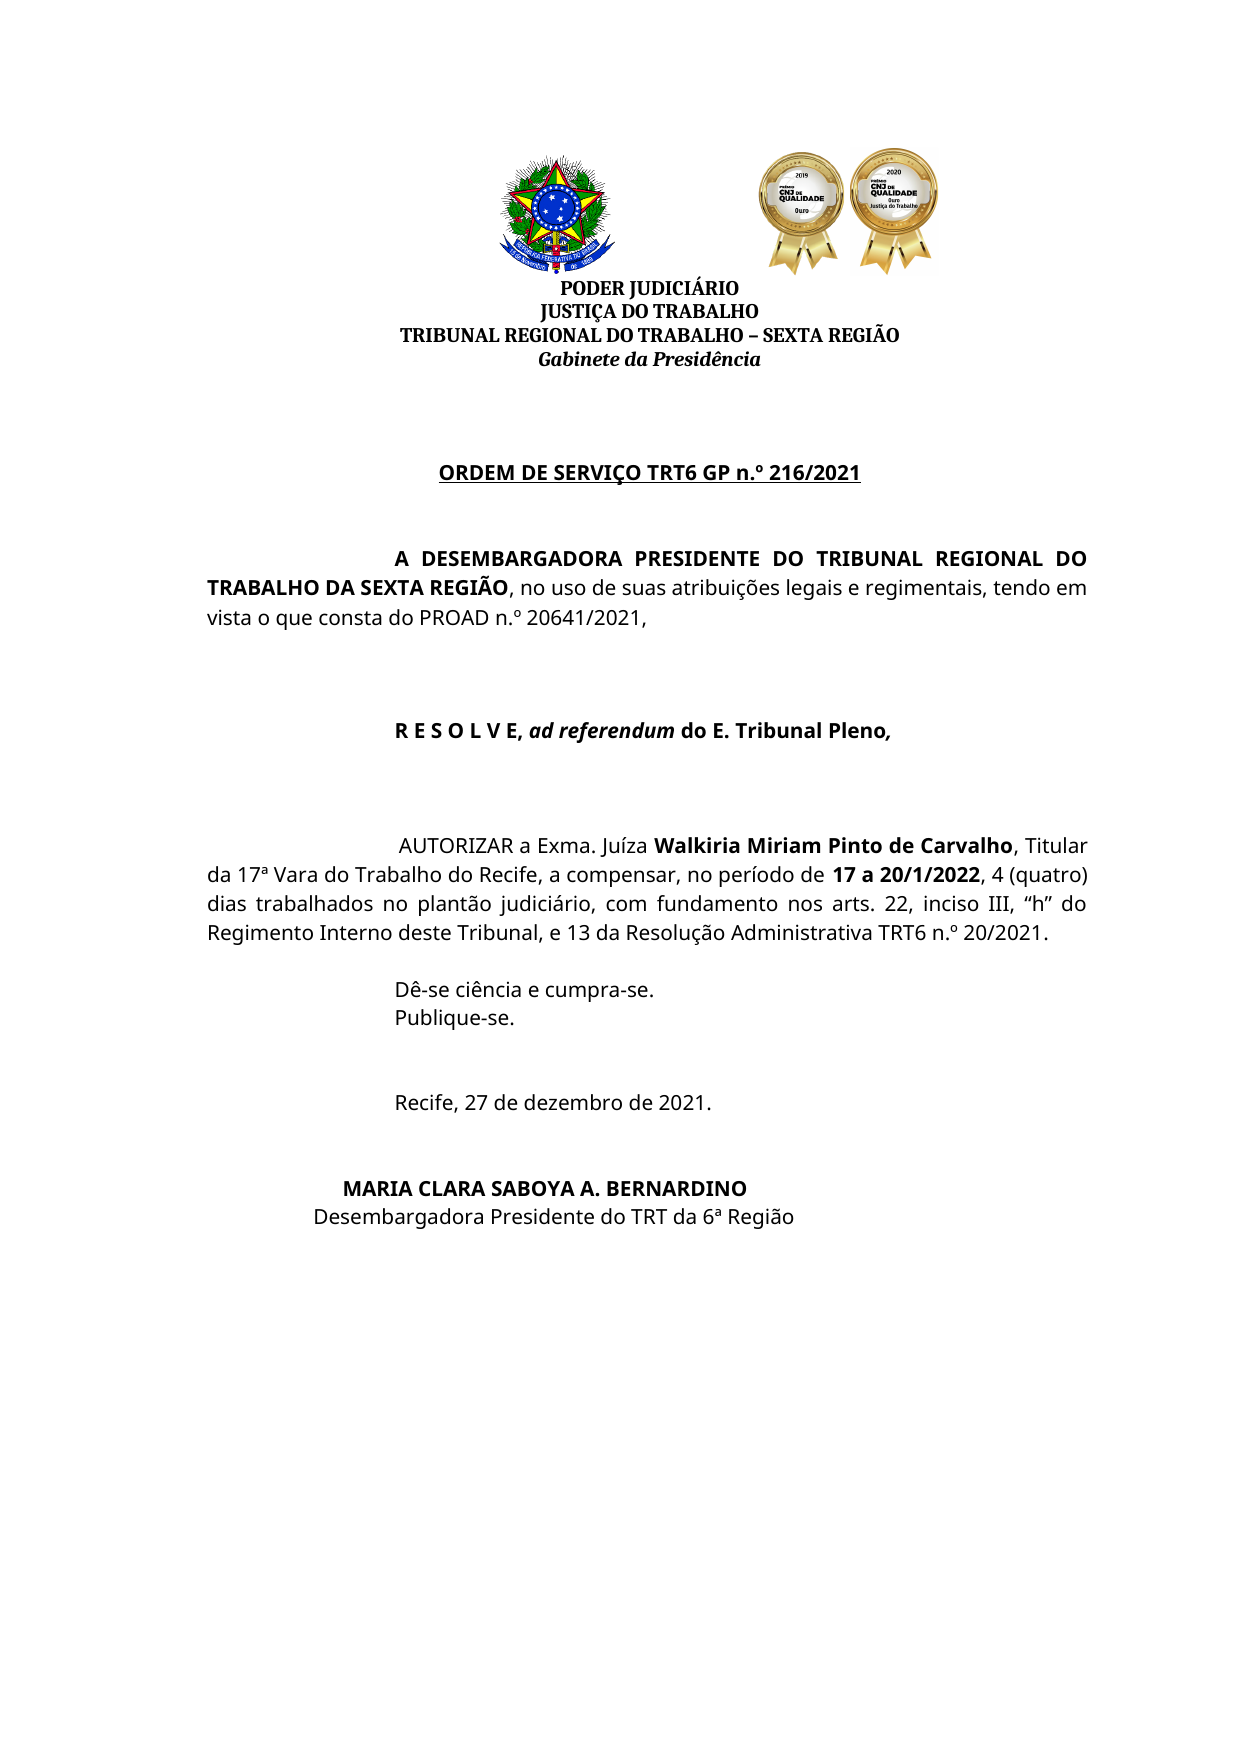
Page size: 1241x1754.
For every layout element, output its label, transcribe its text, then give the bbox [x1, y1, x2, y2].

text MARIA CLARA SABOYA A. BERNARDINO [207, 1174, 1002, 1202]
picture [493, 152, 618, 276]
text A DESEMBARGADORA PRESIDENTE DO TRIBUNAL REGIONAL DO TRABALHO DA SEXTA REGIÃO, no uso de suas atribuições legais e regimentais, tendo em vista o que consta do PROAD n.º 20641/2021, [207, 543, 1088, 631]
text Desembargadora Presidente do TRT da 6ª Região [151, 1202, 1088, 1231]
text Recife, 27 de dezembro de 2021. [207, 1088, 1092, 1117]
picture [758, 151, 845, 276]
text JUSTIÇA DO TRABALHO [207, 300, 1092, 324]
text PODER JUDICIÁRIO [207, 276, 1092, 300]
text Dê-se ciência e cumpra-se. [207, 975, 1092, 1003]
text AUTORIZAR a Exma. Juíza Walkiria Miriam Pinto de Carvalho, Titular da 17ª Vara do Trabalho do Recife, a compensar, no período de 17 a 20/1/2022, 4 (quatro) dias trabalhados no plantão judiciário, com fundamento nos arts. 22, inciso III, “h” do Regimento Interno deste Tribunal, e 13 da Resolução Administrativa TRT6 n.º 20/2021. [207, 830, 1088, 946]
text Gabinete da Presidência [207, 348, 1092, 372]
picture [850, 147, 939, 276]
text ORDEM DE SERVIÇO TRT6 GP n.º 216/2021 [207, 458, 1092, 486]
text Publique-se. [207, 1003, 1092, 1032]
text TRIBUNAL REGIONAL DO TRABALHO – SEXTA REGIÃO [207, 324, 1092, 348]
text R E S O L V E, ad referendum do E. Tribunal Pleno, [207, 716, 1088, 744]
